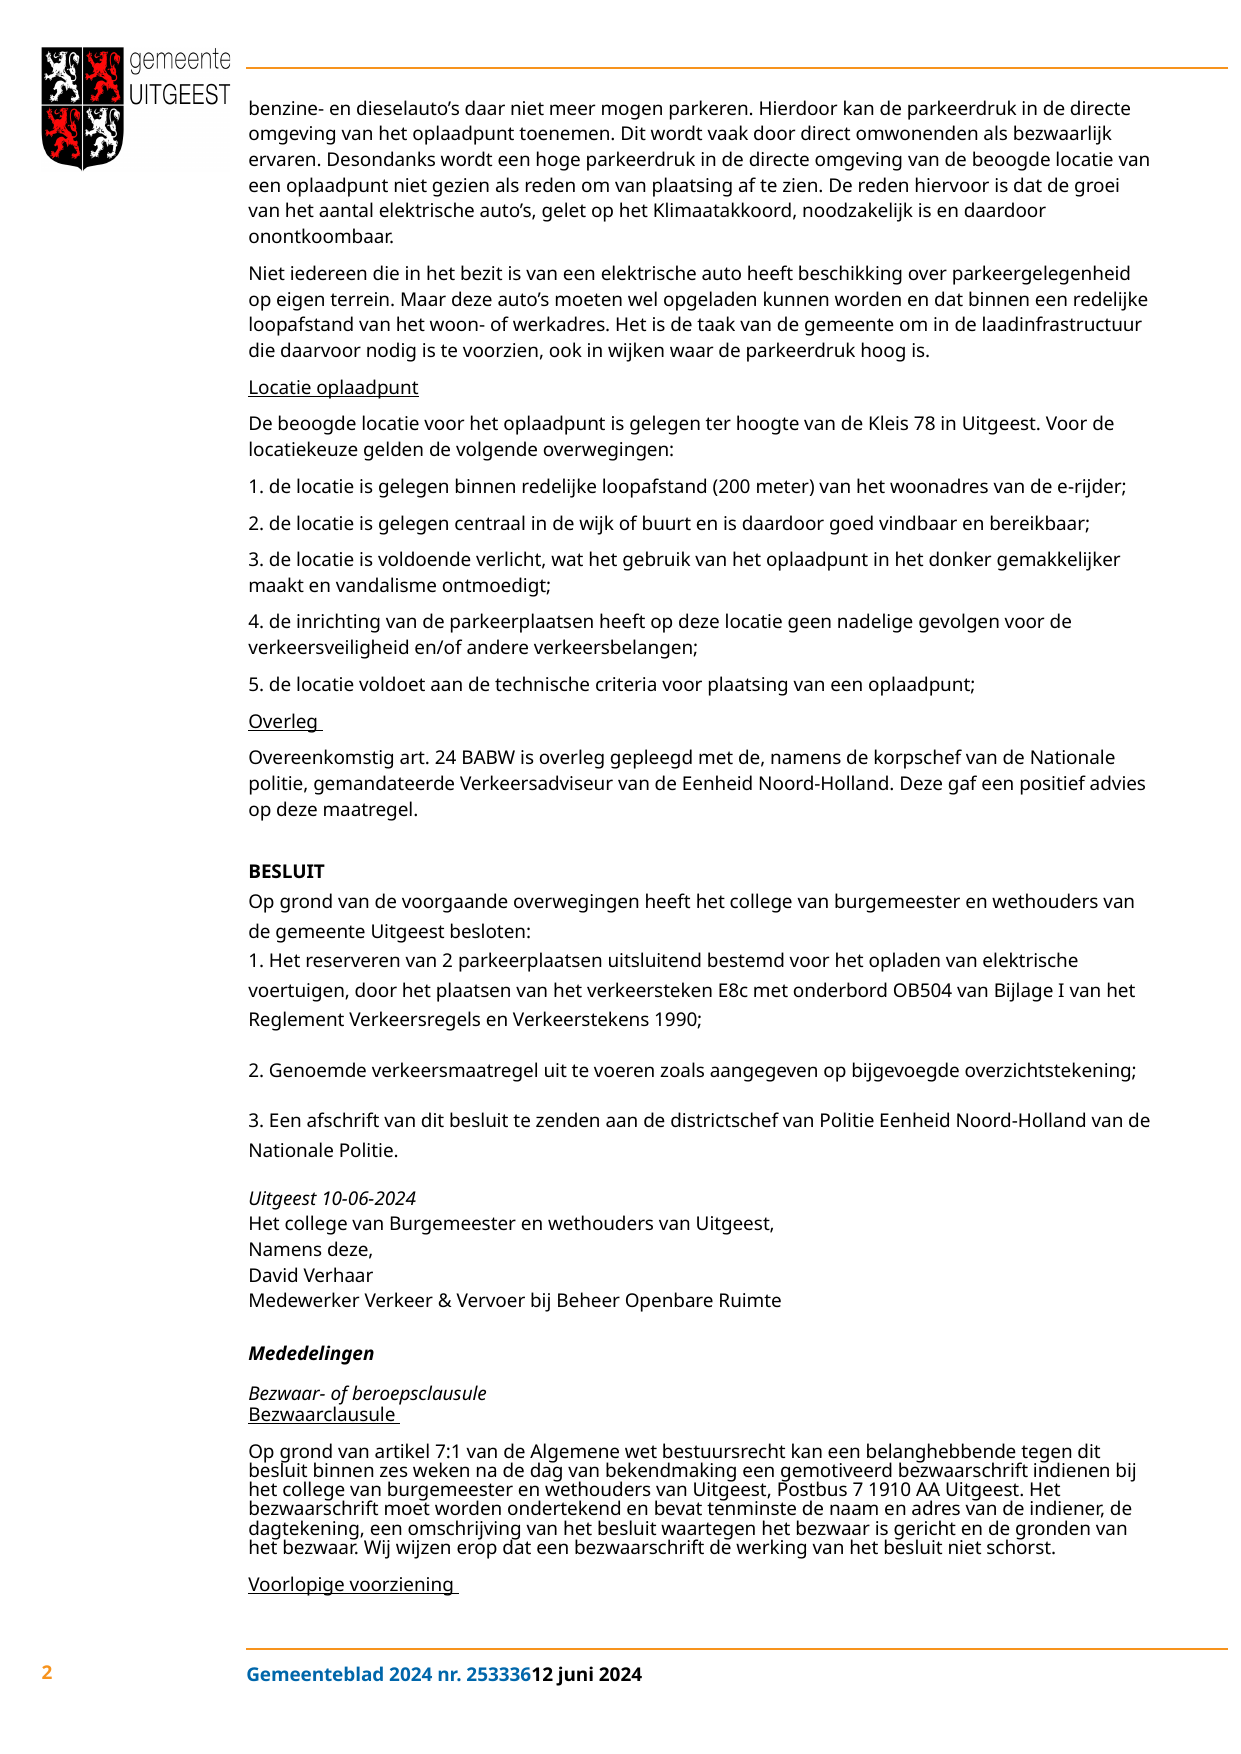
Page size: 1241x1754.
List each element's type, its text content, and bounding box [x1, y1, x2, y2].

text Mededelingen [248, 1341, 1152, 1366]
text 1. de locatie is gelegen binnen redelijke loopafstand (200 meter) van het woonadres van de e-rijder; [248, 473, 1152, 499]
text BESLUIT [248, 859, 1152, 884]
picture [41, 47, 231, 172]
text De beoogde locatie voor het oplaadpunt is gelegen ter hoogte van de Kleis 78 in Uitgeest. Voor de locatiekeuze gelden de volgende overwegingen: [248, 411, 1152, 462]
text Op grond van artikel 7:1 van de Algemene wet bestuursrecht kan een belanghebbende tegen dit besluit binnen zes weken na de dag van bekendmaking een gemotiveerd bezwaarschrift indienen bij het college van burgemeester en wethouders van Uitgeest, Postbus 7 1910 AA Uitgeest. Het bezwaarschrift moet worden ondertekend en bevat tenminste de naam en adres van de indiener, de dagtekening, een omschrijving van het besluit waartegen het bezwaar is gericht en de gronden van het bezwaar. Wij wijzen erop dat een bezwaarschrift de werking van het besluit niet schorst. [248, 1443, 1152, 1558]
text 3. Een afschrift van dit besluit te zenden aan de districtschef van Politie Eenheid Noord-Holland van de Nationale Politie. [248, 1107, 1152, 1163]
text 4. de inrichting van de parkeerplaatsen heeft op deze locatie geen nadelige gevolgen voor de verkeersveiligheid en/of andere verkeersbelangen; [248, 609, 1152, 660]
text Namens deze, [248, 1236, 1152, 1262]
text 2. Genoemde verkeersmaatregel uit te voeren zoals aangegeven op bijgevoegde overzichtstekening; [248, 1057, 1152, 1083]
text Uitgeest 10-06-2024 [248, 1185, 1152, 1211]
text 2. de locatie is gelegen centraal in de wijk of buurt en is daardoor goed vindbaar en bereikbaar; [248, 510, 1152, 535]
text Niet iedereen die in het bezit is van een elektrische auto heeft beschikking over parkeergelegenheid op eigen terrein. Maar deze auto’s moeten wel opgeladen kunnen worden en dat binnen een redelijke loopafstand van het woon- of werkadres. Het is de taak van de gemeente om in de laadinfrastructuur die daarvoor nodig is te voorzien, ook in wijken waar de parkeerdruk hoog is. [248, 260, 1152, 363]
text Op grond van de voorgaande overwegingen heeft het college van burgemeester en wethouders van de gemeente Uitgeest besloten: [248, 888, 1152, 943]
text benzine- en dieselauto’s daar niet meer mogen parkeren. Hierdoor kan de parkeerdruk in de directe omgeving van het oplaadpunt toenemen. Dit wordt vaak door direct omwonenden als bezwaarlijk ervaren. Desondanks wordt een hoge parkeerdruk in de directe omgeving van de beoogde locatie van een oplaadpunt niet gezien als reden om van plaatsing af te zien. De reden hiervoor is dat de groei van het aantal elektrische auto’s, gelet op het Klimaatakkoord, noodzakelijk is en daardoor onontkoombaar. [248, 95, 1152, 249]
text Het college van Burgemeester en wethouders van Uitgeest, [248, 1211, 1152, 1236]
text 1. Het reserveren van 2 parkeerplaatsen uitsluitend bestemd voor het opladen van elektrische voertuigen, door het plaatsen van het verkeersteken E8c met onderbord OB504 van Bijlage I van het Reglement Verkeersregels en Verkeerstekens 1990; [248, 947, 1152, 1032]
text David Verhaar [248, 1262, 1152, 1288]
text Bezwaarclausule [248, 1406, 1152, 1425]
text Overleg [248, 708, 1152, 733]
text Locatie oplaadpunt [248, 374, 1152, 400]
text Voorlopige voorziening [248, 1576, 1152, 1595]
text Medewerker Verkeer & Vervoer bij Beheer Openbare Ruimte [248, 1288, 1152, 1313]
text 5. de locatie voldoet aan de technische criteria voor plaatsing van een oplaadpunt; [248, 671, 1152, 697]
text 3. de locatie is voldoende verlicht, wat het gebruik van het oplaadpunt in het donker gemakkelijker maakt en vandalisme ontmoedigt; [248, 546, 1152, 598]
text Overeenkomstig art. 24 BABW is overleg gepleegd met de, namens de korpschef van de Nationale politie, gemandateerde Verkeersadviseur van de Eenheid Noord-Holland. Deze gaf een positief advies op deze maatregel. [248, 744, 1152, 822]
text Bezwaar- of beroepsclausule [248, 1380, 1152, 1406]
